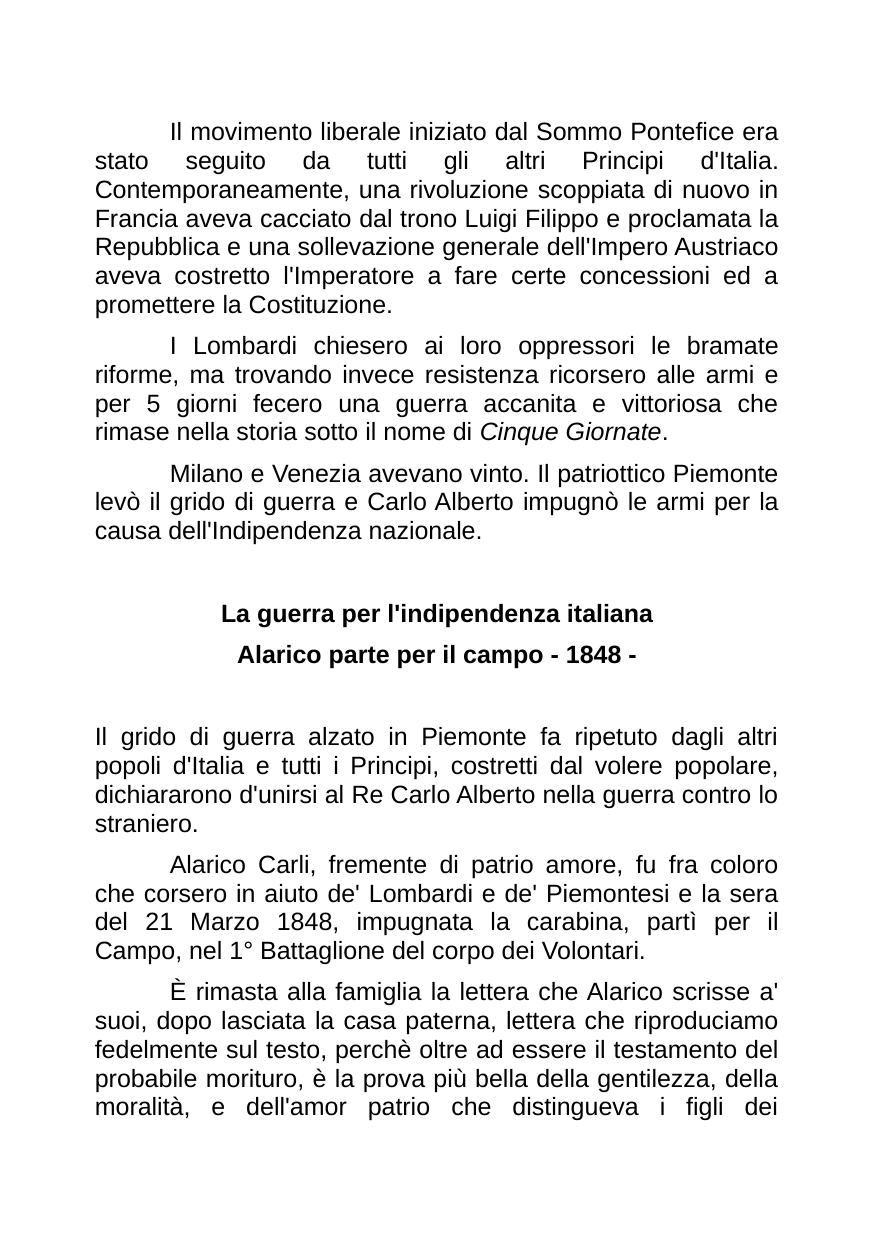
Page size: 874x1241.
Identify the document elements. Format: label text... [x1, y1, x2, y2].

text Il grido di guerra alzato in Piemonte fa ripetuto dagli altri popoli d'Italia e tutti i Principi, costretti dal volere popolare, dichiararono d'unirsi al Re Carlo Alberto nella guerra contro lo straniero. [94, 722, 779, 837]
text Il movimento liberale iniziato dal Sommo Pontefice era stato seguito da tutti gli altri Principi d'Italia. Contemporaneamente, una rivoluzione scoppiata di nuovo in Francia aveva cacciato dal trono Luigi Filippo e proclamata la Repubblica e una sollevazione generale dell'Impero Austriaco aveva costretto l'Imperatore a fare certe concessioni ed a promettere la Costituzione. [94, 117, 779, 318]
text Alarico parte per il campo - 1848 - [94, 640, 779, 668]
text Alarico Carli, fremente di patrio amore, fu fra coloro che corsero in aiuto de' Lombardi e de' Piemontesi e la sera del 21 Marzo 1848, impugnata la carabina, partì per il Campo, nel 1° Battaglione del corpo dei Volontari. [94, 850, 779, 965]
text Milano e Venezia avevano vinto. Il patriottico Piemonte levò il grido di guerra e Carlo Alberto impugnò le armi per la causa dell'Indipendenza nazionale. [94, 458, 779, 545]
text È rimasta alla famiglia la lettera che Alarico scrisse a' suoi, dopo lasciata la casa paterna, lettera che riproduciamo fedelmente sul testo, perchè oltre ad essere il testamento del probabile morituro, è la prova più bella della gentilezza, della moralità, e dell'amor patrio che distingueva i figli dei [94, 977, 779, 1121]
text I Lombardi chiesero ai loro oppressori le bramate riforme, ma trovando invece resistenza ricorsero alle armi e per 5 giorni fecero una guerra accanita e vittoriosa che rimase nella storia sotto il nome di Cinque Giornate. [94, 331, 779, 446]
text La guerra per l'indipendenza italiana [94, 598, 779, 627]
